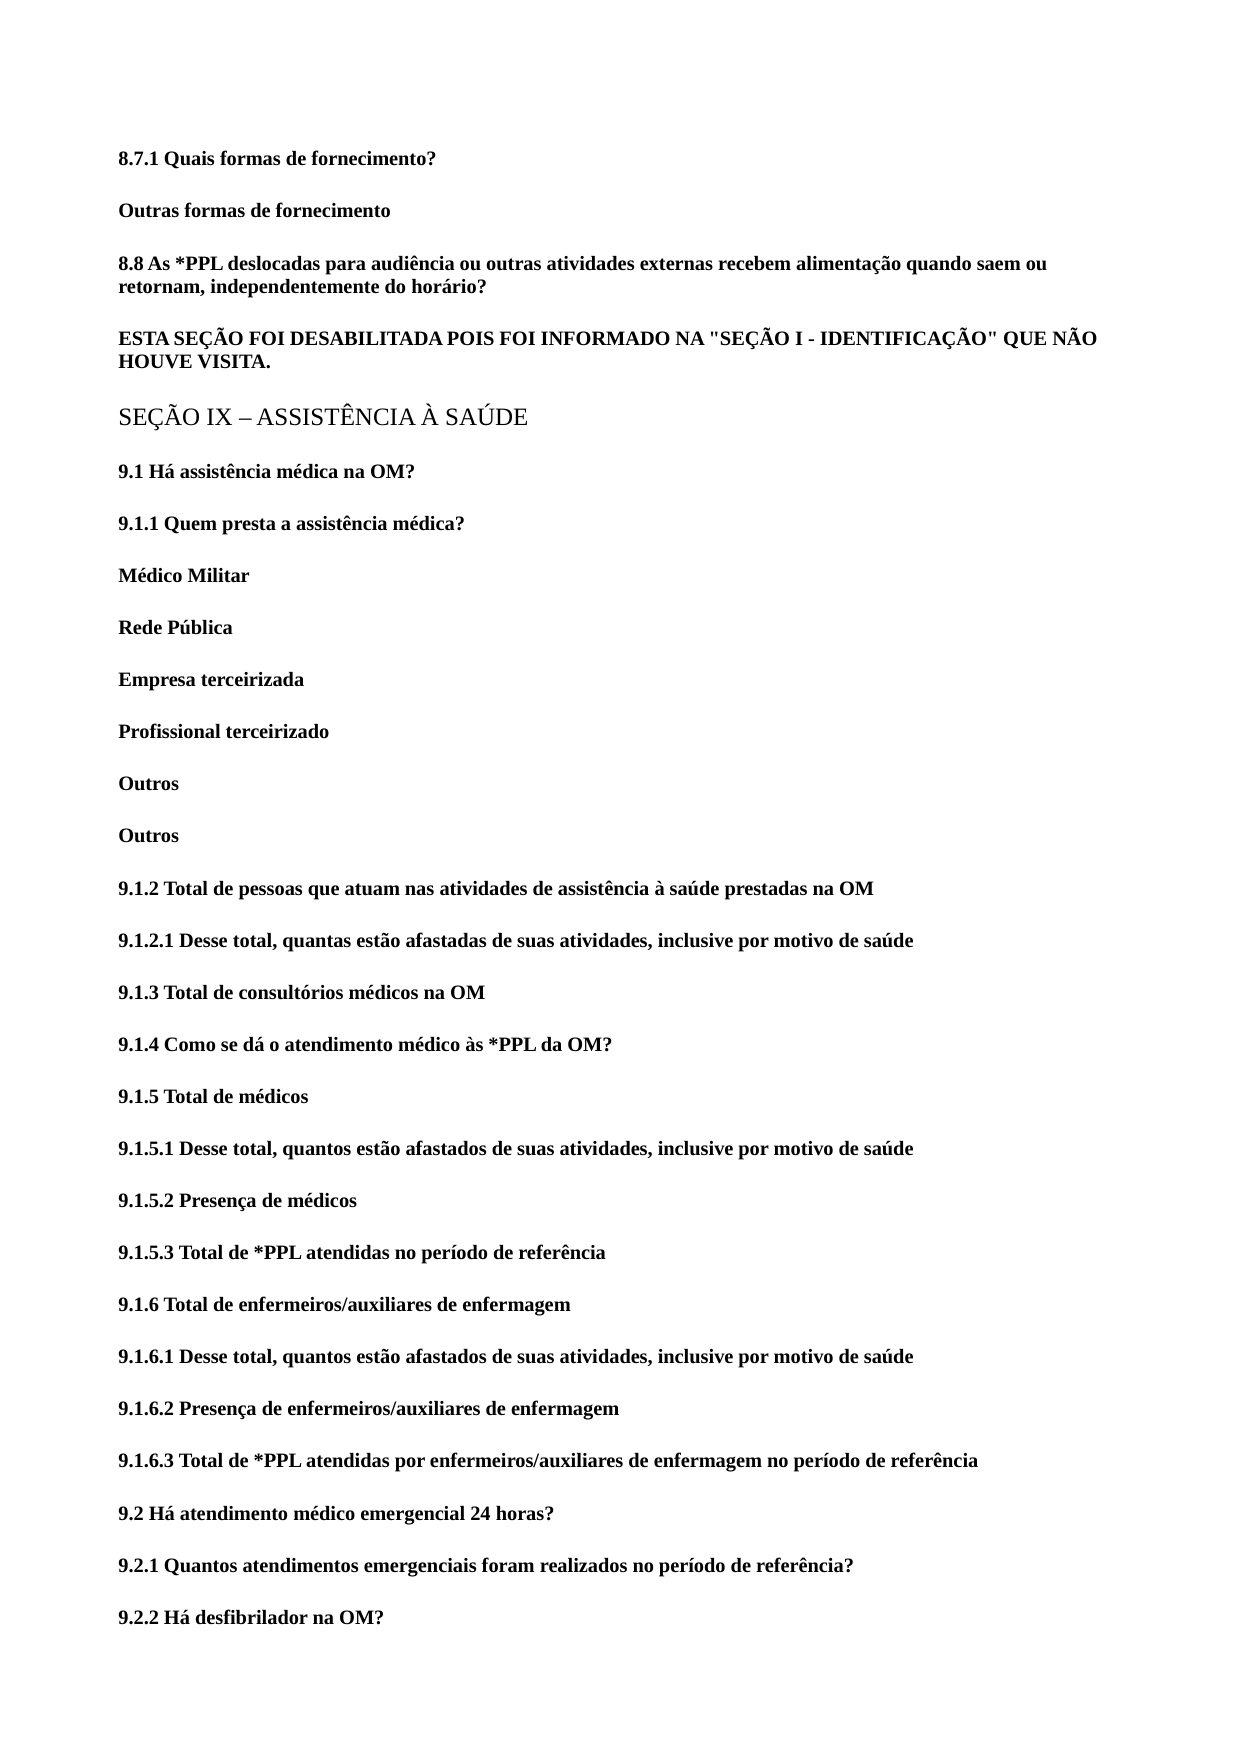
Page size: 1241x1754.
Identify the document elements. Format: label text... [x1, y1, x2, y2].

table_cell 8.7.1 Quais formas de fornecimento? Outras formas de fornecimento 8.8 As *PPL deslocadas para audiência ou outras atividades externas recebem alimentação quando saem ou retornam, independentemente do horário? ESTA SEÇÃO FOI DESABILITADA POIS FOI INFORMADO NA "SEÇÃO I - IDENTIFICAÇÃO" QUE NÃO HOUVE VISITA. SEÇÃO IX – ASSISTÊNCIA À SAÚDE 9.1 Há assistência médica na OM? 9.1.1 Quem presta a assistência médica? Médico Militar Rede Pública Empresa terceirizada Profissional terceirizado Outros Outros 9.1.2 Total de pessoas que atuam nas atividades de assistência à saúde prestadas na OM 9.1.2.1 Desse total, quantas estão afastadas de suas atividades, inclusive por motivo de saúde 9.1.3 Total de consultórios médicos na OM 9.1.4 Como se dá o atendimento médico às *PPL da OM? 9.1.5 Total de médicos 9.1.5.1 Desse total, quantos estão afastados de suas atividades, inclusive por motivo de saúde 9.1.5.2 Presença de médicos 9.1.5.3 Total de *PPL atendidas no período de referência 9.1.6 Total de enfermeiros/auxiliares de enfermagem 9.1.6.1 Desse total, quantos estão afastados de suas atividades, inclusive por motivo de saúde 9.1.6.2 Presença de enfermeiros/auxiliares de enfermagem 9.1.6.3 Total de *PPL atendidas por enfermeiros/auxiliares de enfermagem no período de referência 9.2 Há atendimento médico emergencial 24 horas? 9.2.1 Quantos atendimentos emergenciais foram realizados no período de referência? 9.2.2 Há desfibrilador na OM? [118, 118, 1122, 1628]
